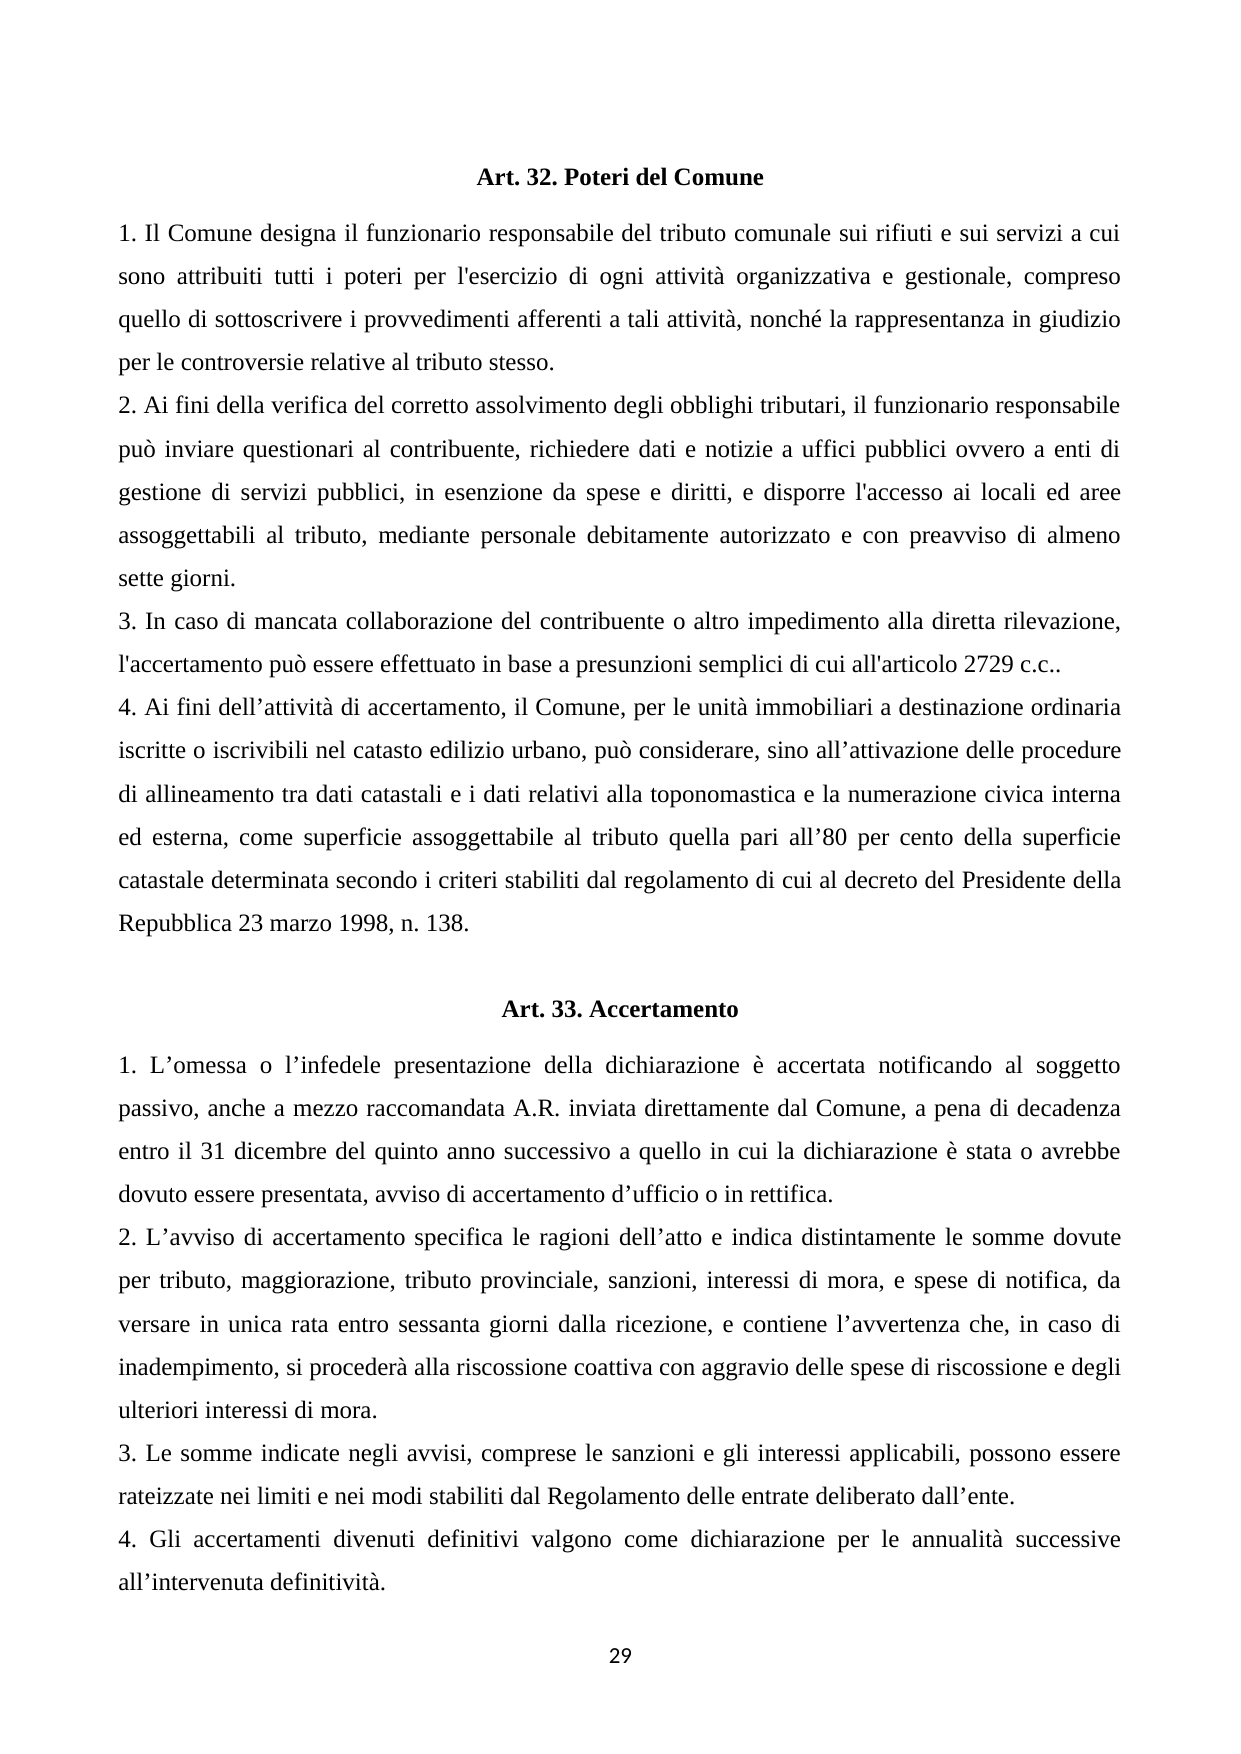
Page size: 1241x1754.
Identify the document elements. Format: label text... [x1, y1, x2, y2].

text 1. Il Comune designa il funzionario responsabile del tributo comunale sui rifiuti e sui servizi a cui sono attribuiti tutti i poteri per l'esercizio di ogni attività organizzativa e gestionale, compreso quello di sottoscrivere i provvedimenti afferenti a tali attività, nonché la rappresentanza in giudizio per le controversie relative al tributo stesso. [118, 218, 1122, 376]
text Art. 32. Poteri del Comune [118, 162, 1122, 191]
text 2. L’avviso di accertamento specifica le ragioni dell’atto e indica distintamente le somme dovute per tributo, maggiorazione, tributo provinciale, sanzioni, interessi di mora, e spese di notifica, da versare in unica rata entro sessanta giorni dalla ricezione, e contiene l’avvertenza che, in caso di inadempimento, si procederà alla riscossione coattiva con aggravio delle spese di riscossione e degli ulteriori interessi di mora. [118, 1222, 1122, 1424]
text 2. Ai fini della verifica del corretto assolvimento degli obblighi tributari, il funzionario responsabile può inviare questionari al contribuente, richiedere dati e notizie a uffici pubblici ovvero a enti di gestione di servizi pubblici, in esenzione da spese e diritti, e disporre l'accesso ai locali ed aree assoggettabili al tributo, mediante personale debitamente autorizzato e con preavviso di almeno sette giorni. [118, 391, 1122, 592]
text Art. 33. Accertamento [118, 994, 1122, 1023]
text 3. Le somme indicate negli avvisi, comprese le sanzioni e gli interessi applicabili, possono essere rateizzate nei limiti e nei modi stabiliti dal Regolamento delle entrate deliberato dall’ente. [118, 1438, 1122, 1510]
text 3. In caso di mancata collaborazione del contribuente o altro impedimento alla diretta rilevazione, l'accertamento può essere effettuato in base a presunzioni semplici di cui all'articolo 2729 c.c.. [118, 606, 1122, 678]
text 4. Gli accertamenti divenuti definitivi valgono come dichiarazione per le annualità successive all’intervenuta definitività. [118, 1524, 1122, 1596]
text 4. Ai fini dell’attività di accertamento, il Comune, per le unità immobiliari a destinazione ordinaria iscritte o iscrivibili nel catasto edilizio urbano, può considerare, sino all’attivazione delle procedure di allineamento tra dati catastali e i dati relativi alla toponomastica e la numerazione civica interna ed esterna, come superficie assoggettabile al tributo quella pari all’80 per cento della superficie catastale determinata secondo i criteri stabiliti dal regolamento di cui al decreto del Presidente della Repubblica 23 marzo 1998, n. 138. [118, 692, 1122, 937]
text 1. L’omessa o l’infedele presentazione della dichiarazione è accertata notificando al soggetto passivo, anche a mezzo raccomandata A.R. inviata direttamente dal Comune, a pena di decadenza entro il 31 dicembre del quinto anno successivo a quello in cui la dichiarazione è stata o avrebbe dovuto essere presentata, avviso di accertamento d’ufficio o in rettifica. [118, 1050, 1122, 1208]
